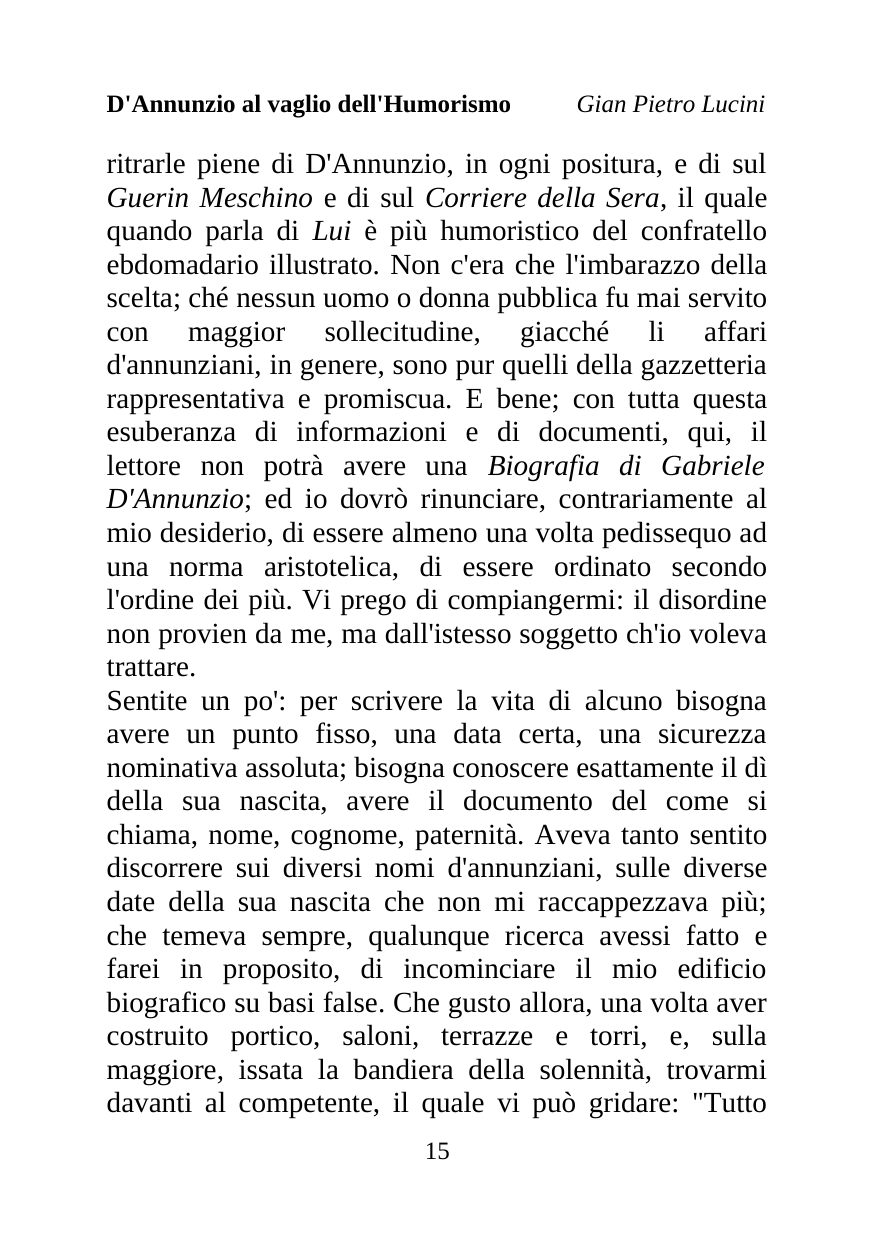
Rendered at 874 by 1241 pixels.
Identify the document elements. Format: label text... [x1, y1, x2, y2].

text ritrarle piene di D'Annunzio, in ogni positura, e di sul Guerin Meschino e di sul Corriere della Sera, il quale quando parla di Lui è più humoristico del confratello ebdomadario illustrato. Non c'era che l'imbarazzo della scelta; ché nessun uomo o donna pubblica fu mai servito con maggior sollecitudine, giacché li affari d'annunziani, in genere, sono pur quelli della gazzetteria rappresentativa e promiscua. E bene; con tutta questa esuberanza di informazioni e di documenti, qui, il lettore non potrà avere una Biografia di Gabriele D'Annunzio; ed io dovrò rinunciare, contrariamente al mio desiderio, di essere almeno una volta pedissequo ad una norma aristotelica, di essere ordinato secondo l'ordine dei più. Vi prego di compiangermi: il disordine non provien da me, ma dall'istesso soggetto ch'io voleva trattare. [106, 146, 768, 683]
text Sentite un po': per scrivere la vita di alcuno bisogna avere un punto fisso, una data certa, una sicurezza nominativa assoluta; bisogna conoscere esattamente il dì della sua nascita, avere il documento del come si chiama, nome, cognome, paternità. Aveva tanto sentito discorrere sui diversi nomi d'annunziani, sulle diverse date della sua nascita che non mi raccappezzava più; che temeva sempre, qualunque ricerca avessi fatto e farei in proposito, di incominciare il mio edificio biografico su basi false. Che gusto allora, una volta aver costruito portico, saloni, terrazze e torri, e, sulla maggiore, issata la bandiera della solennità, trovarmi davanti al competente, il quale vi può gridare: "Tutto [106, 683, 768, 1119]
